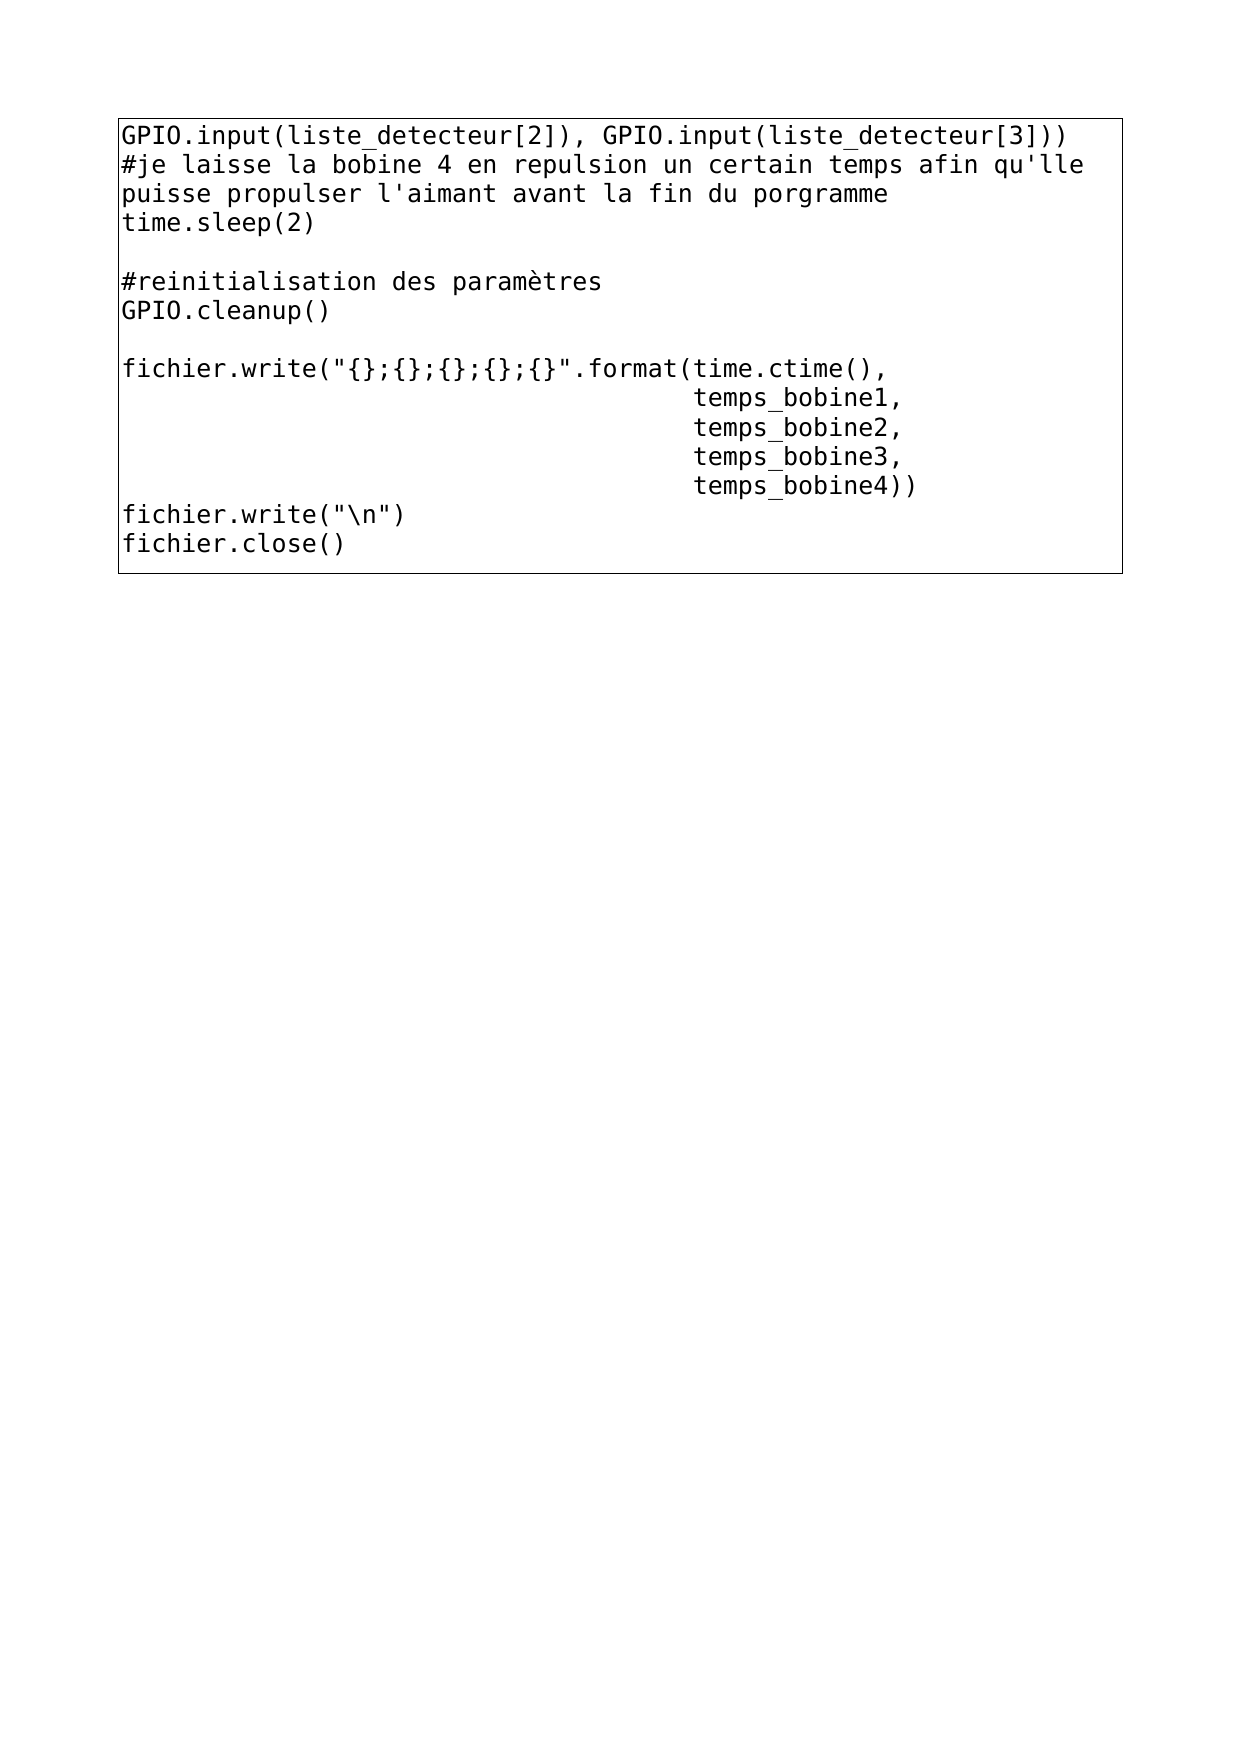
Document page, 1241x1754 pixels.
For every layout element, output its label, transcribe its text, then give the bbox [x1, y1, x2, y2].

table_header GPIO.input(liste_detecteur[2]), GPIO.input(liste_detecteur[3])) #je laisse la bobine 4 en repulsion un certain temps afin qu'lle puisse propulser l'aimant avant la fin du porgramme time.sleep(2) #reinitialisation des paramètres GPIO.cleanup() fichier.write("{};{};{};{};{}".format(time.ctime(), temps_bobine1, temps_bobine2, temps_bobine3, temps_bobine4)) fichier.write("\n") fichier.close() [119, 119, 1122, 573]
